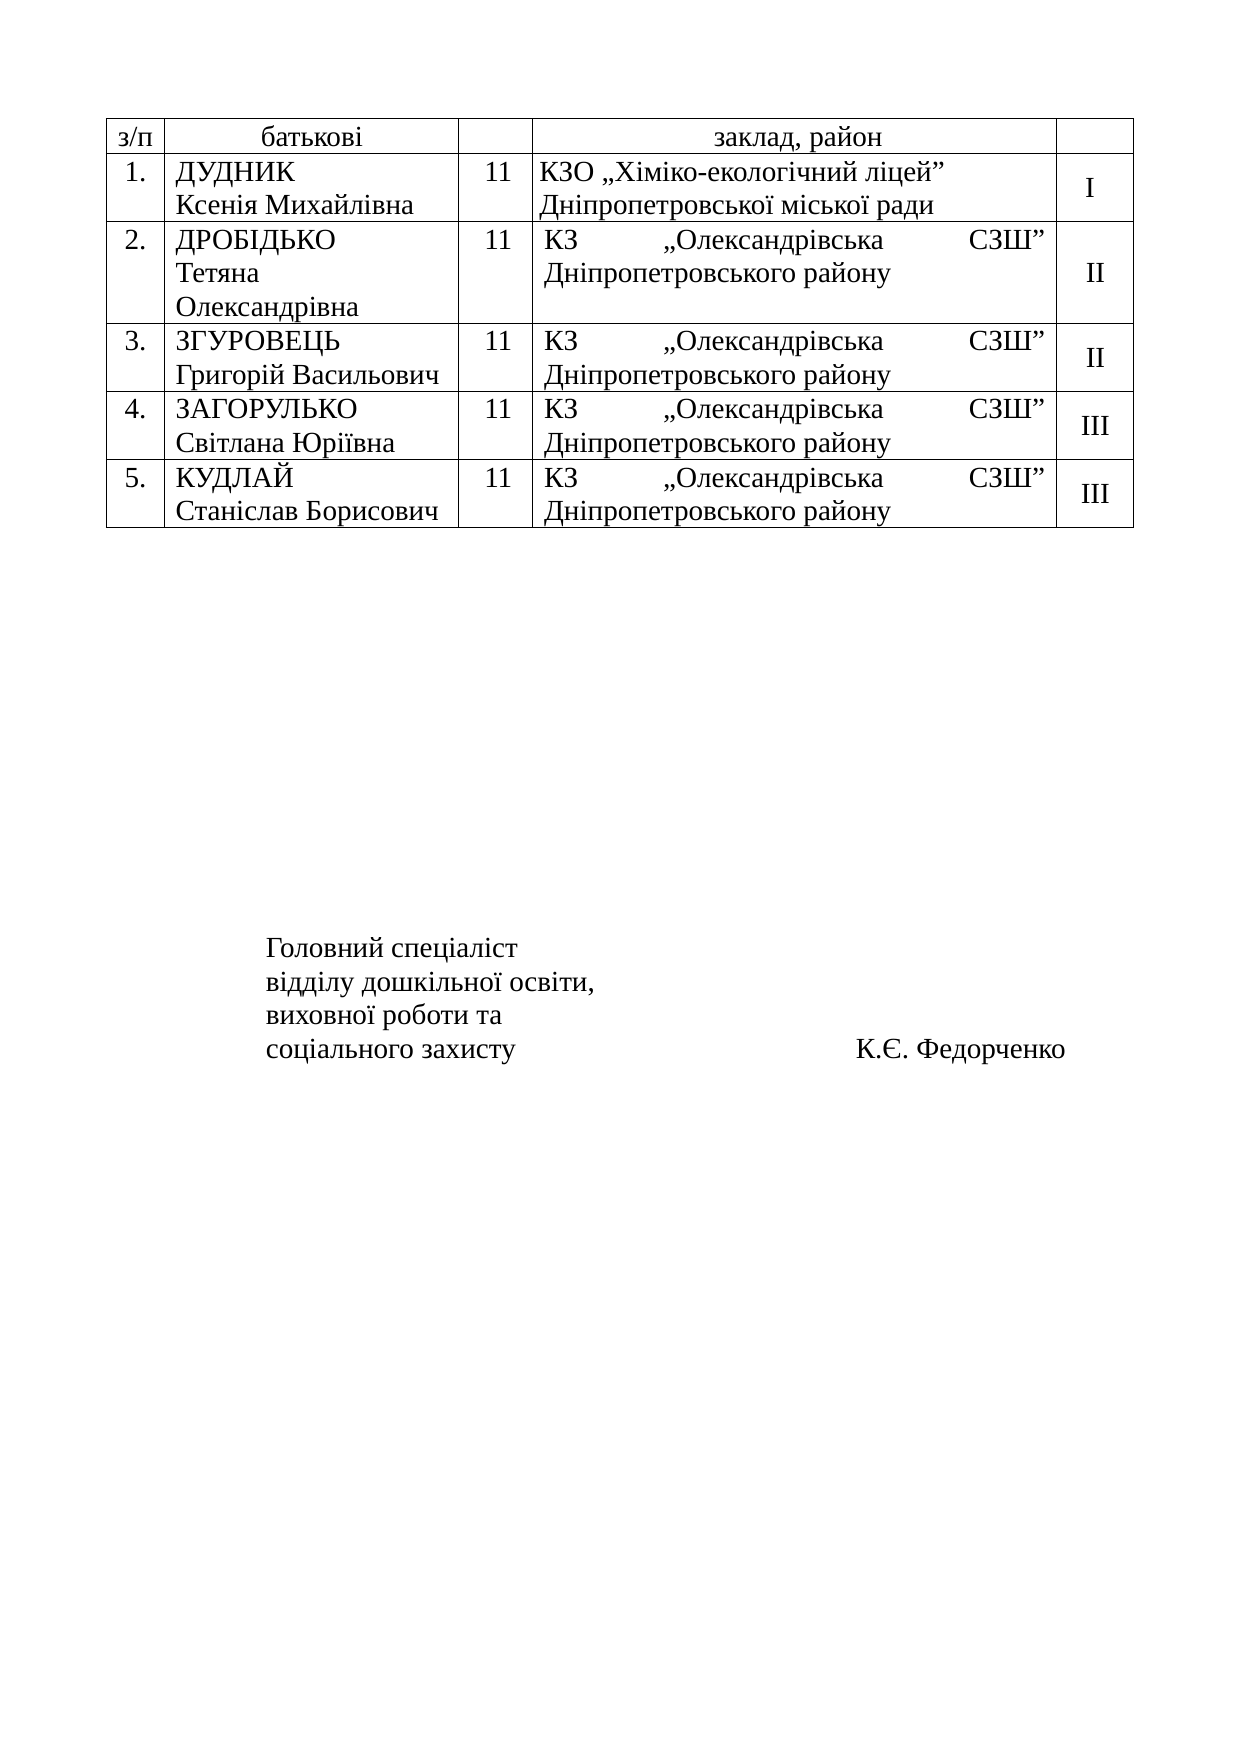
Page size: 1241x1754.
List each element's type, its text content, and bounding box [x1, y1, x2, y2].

table_cell КЗ „Олександрівська СЗШ” Дніпропетровського району [533, 392, 1056, 459]
table_cell 2. [107, 222, 164, 322]
table_cell ЗГУРОВЕЦЬ Григорій Васильович [165, 324, 458, 391]
table_header з/п [107, 119, 164, 153]
table_cell 11 [459, 324, 532, 391]
table_cell ДРОБІДЬКО Тетяна Олександрівна [165, 222, 458, 322]
table_cell КЗ „Олександрівська СЗШ” Дніпропетровського району [533, 460, 1056, 527]
table_cell КЗО „Хіміко-екологічний ліцей” Дніпропетровської міської ради [533, 154, 1056, 221]
table_cell 11 [459, 460, 532, 527]
table_cell 1. [107, 154, 164, 221]
table_header [1057, 119, 1133, 153]
text виховної роботи та [118, 997, 1122, 1031]
table_cell КЗ „Олександрівська СЗШ” Дніпропетровського району [533, 222, 1056, 322]
table_cell 11 [459, 222, 532, 322]
text відділу дошкільної освіти, [118, 964, 1122, 997]
table_cell ІІ [1057, 222, 1133, 322]
table_cell ДУДНИК Ксенія Михайлівна [165, 154, 458, 221]
table_cell І [1057, 154, 1133, 221]
table_cell 11 [459, 154, 532, 221]
text соціального захисту К.Є. Федорченко [118, 1031, 1122, 1064]
table_cell 4. [107, 392, 164, 459]
table_header заклад, район [533, 119, 1056, 153]
table_cell ІІІ [1057, 392, 1133, 459]
table_header [459, 119, 532, 153]
table_cell 11 [459, 392, 532, 459]
table_cell ЗАГОРУЛЬКО Світлана Юріївна [165, 392, 458, 459]
table_header батькові [165, 119, 458, 153]
table_cell ІІ [1057, 324, 1133, 391]
text Головний спеціаліст [118, 897, 1122, 964]
table_cell КУДЛАЙ Станіслав Борисович [165, 460, 458, 527]
table_cell КЗ „Олександрівська СЗШ” Дніпропетровського району [533, 324, 1056, 391]
table_cell ІІІ [1057, 460, 1133, 527]
table_cell 3. [107, 324, 164, 391]
table_cell 5. [107, 460, 164, 527]
